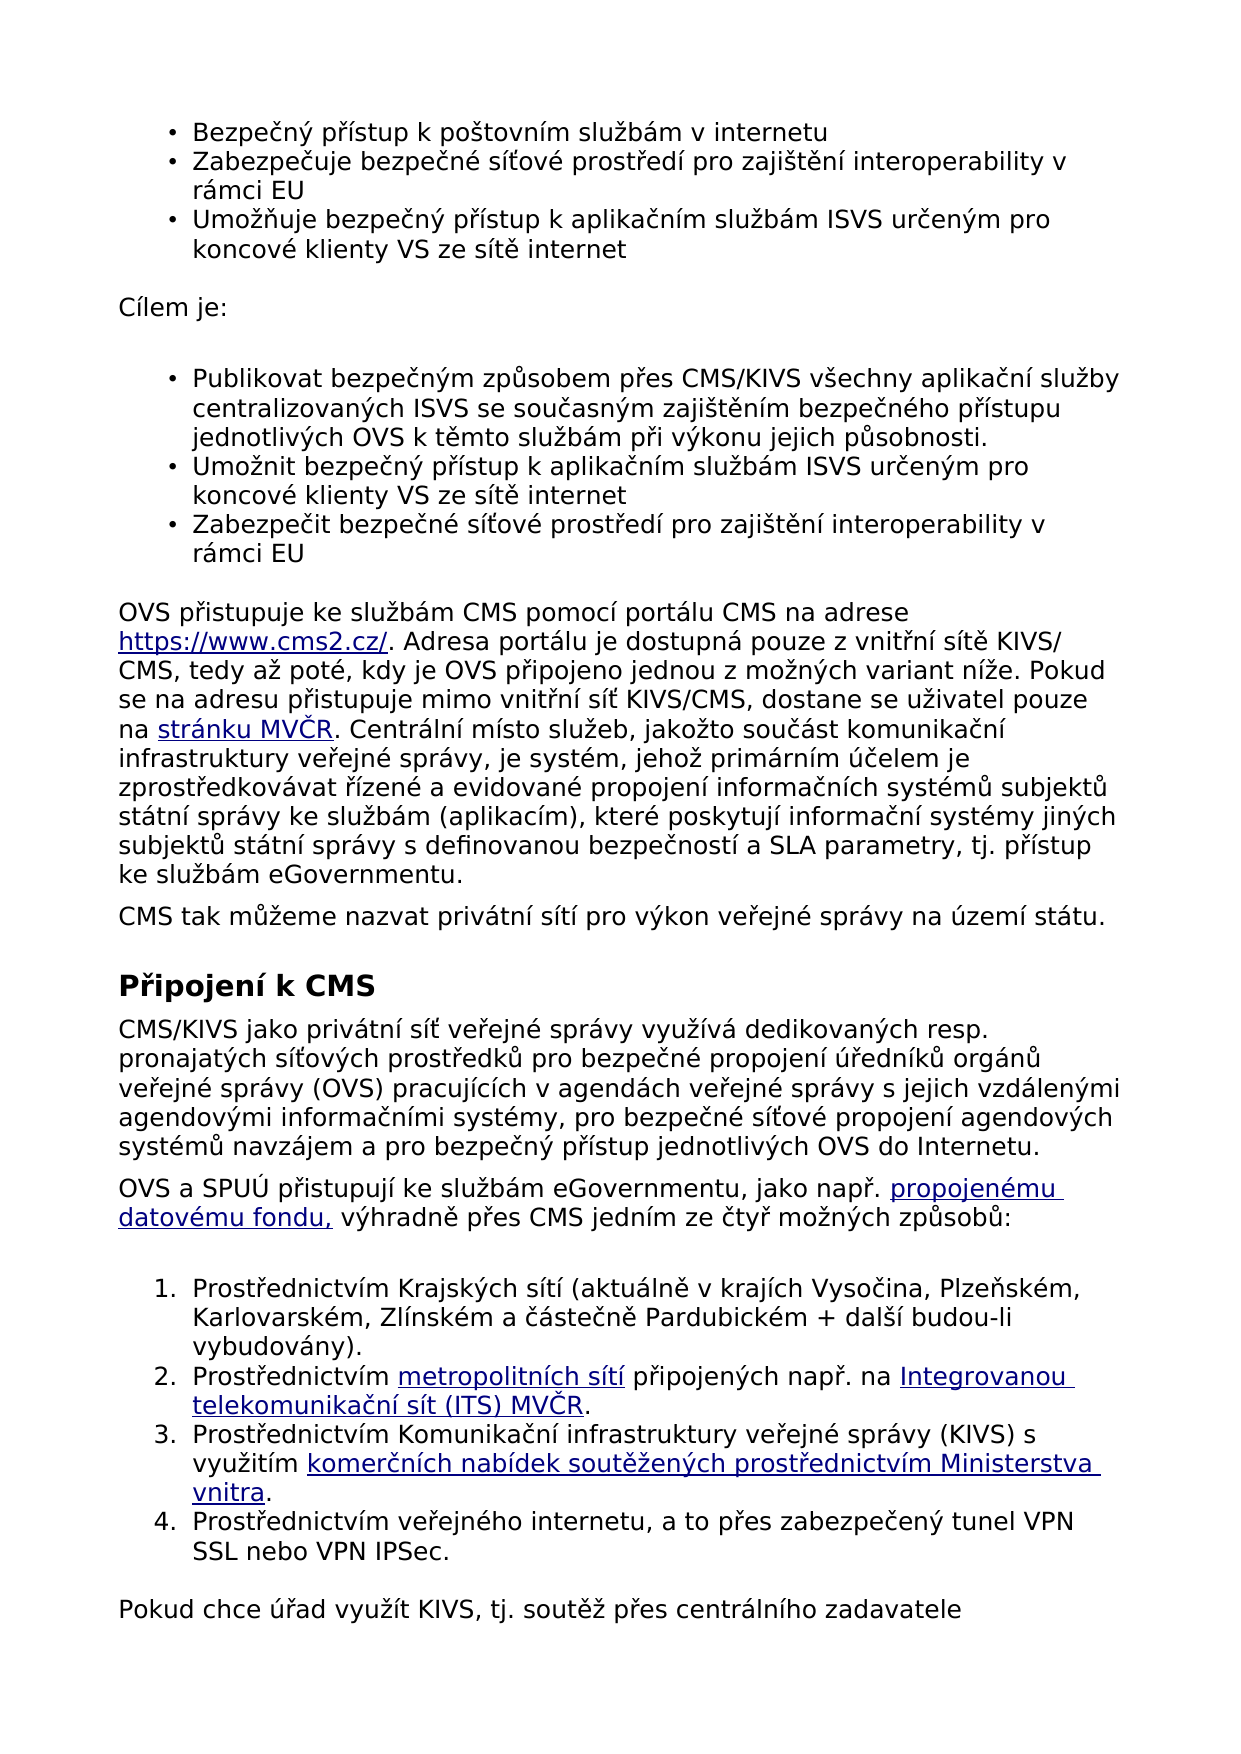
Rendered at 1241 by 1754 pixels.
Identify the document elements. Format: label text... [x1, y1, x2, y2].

list Prostřednictvím Krajských sítí (aktuálně v krajích Vysočina, Plzeňském, Karlovarském, Zlínském a částečně Pardubickém + další budou-li vybudovány). [177, 1274, 1122, 1362]
text OVS přistupuje ke službám CMS pomocí portálu CMS na adrese https://www.cms2.cz/. Adresa portálu je dostupná pouze z vnitřní sítě KIVS/ CMS, tedy až poté, kdy je OVS připojeno jednou z možných variant níže. Pokud se na adresu přistupuje mimo vnitřní síť KIVS/CMS, dostane se uživatel pouze na stránku MVČR. Centrální místo služeb, jakožto součást komunikační infrastruktury veřejné správy, je systém, jehož primárním účelem je zprostředkovávat řízené a evidované propojení informačních systémů subjektů státní správy ke službám (aplikacím), které poskytují informační systémy jiných subjektů státní správy s definovanou bezpečností a SLA parametry, tj. přístup ke službám eGovernmentu. [118, 598, 1122, 890]
list Prostřednictvím metropolitních sítí připojených např. na Integrovanou telekomunikační sít (ITS) MVČR. [177, 1362, 1122, 1420]
list Zabezpečit bezpečné síťové prostředí pro zajištění interoperability v rámci EU [177, 510, 1122, 569]
text CMS/KIVS jako privátní síť veřejné správy využívá dedikovaných resp. pronajatých síťových prostředků pro bezpečné propojení úředníků orgánů veřejné správy (OVS) pracujících v agendách veřejné správy s jejich vzdálenými agendovými informačními systémy, pro bezpečné síťové propojení agendových systémů navzájem a pro bezpečný přístup jednotlivých OVS do Internetu. [118, 1016, 1122, 1161]
text OVS a SPUÚ přistupují ke službám eGovernmentu, jako např. propojenému datovému fondu, výhradně přes CMS jedním ze čtyř možných způsobů: [118, 1174, 1122, 1232]
text Pokud chce úřad využít KIVS, tj. soutěž přes centrálního zadavatele [118, 1595, 1122, 1624]
text Cílem je: [118, 293, 1122, 323]
subtitle Připojení k CMS [118, 969, 1122, 1003]
list Prostřednictvím Komunikační infrastruktury veřejné správy (KIVS) s využitím komerčních nabídek soutěžených prostřednictvím Ministerstva vnitra. [177, 1420, 1122, 1507]
list Umožnit bezpečný přístup k aplikačním službám ISVS určeným pro koncové klienty VS ze sítě internet [177, 452, 1122, 510]
list Publikovat bezpečným způsobem přes CMS/KIVS všechny aplikační služby centralizovaných ISVS se současným zajištěním bezpečného přístupu jednotlivých OVS k těmto službám při výkonu jejich působnosti. [177, 364, 1122, 452]
text CMS tak můžeme nazvat privátní sítí pro výkon veřejné správy na území státu. [118, 902, 1122, 932]
list Bezpečný přístup k poštovním službám v internetu [177, 118, 1122, 147]
list Umožňuje bezpečný přístup k aplikačním službám ISVS určeným pro koncové klienty VS ze sítě internet [177, 206, 1122, 264]
list Zabezpečuje bezpečné síťové prostředí pro zajištění interoperability v rámci EU [177, 147, 1122, 206]
list Prostřednictvím veřejného internetu, a to přes zabezpečený tunel VPN SSL nebo VPN IPSec. [177, 1507, 1122, 1566]
